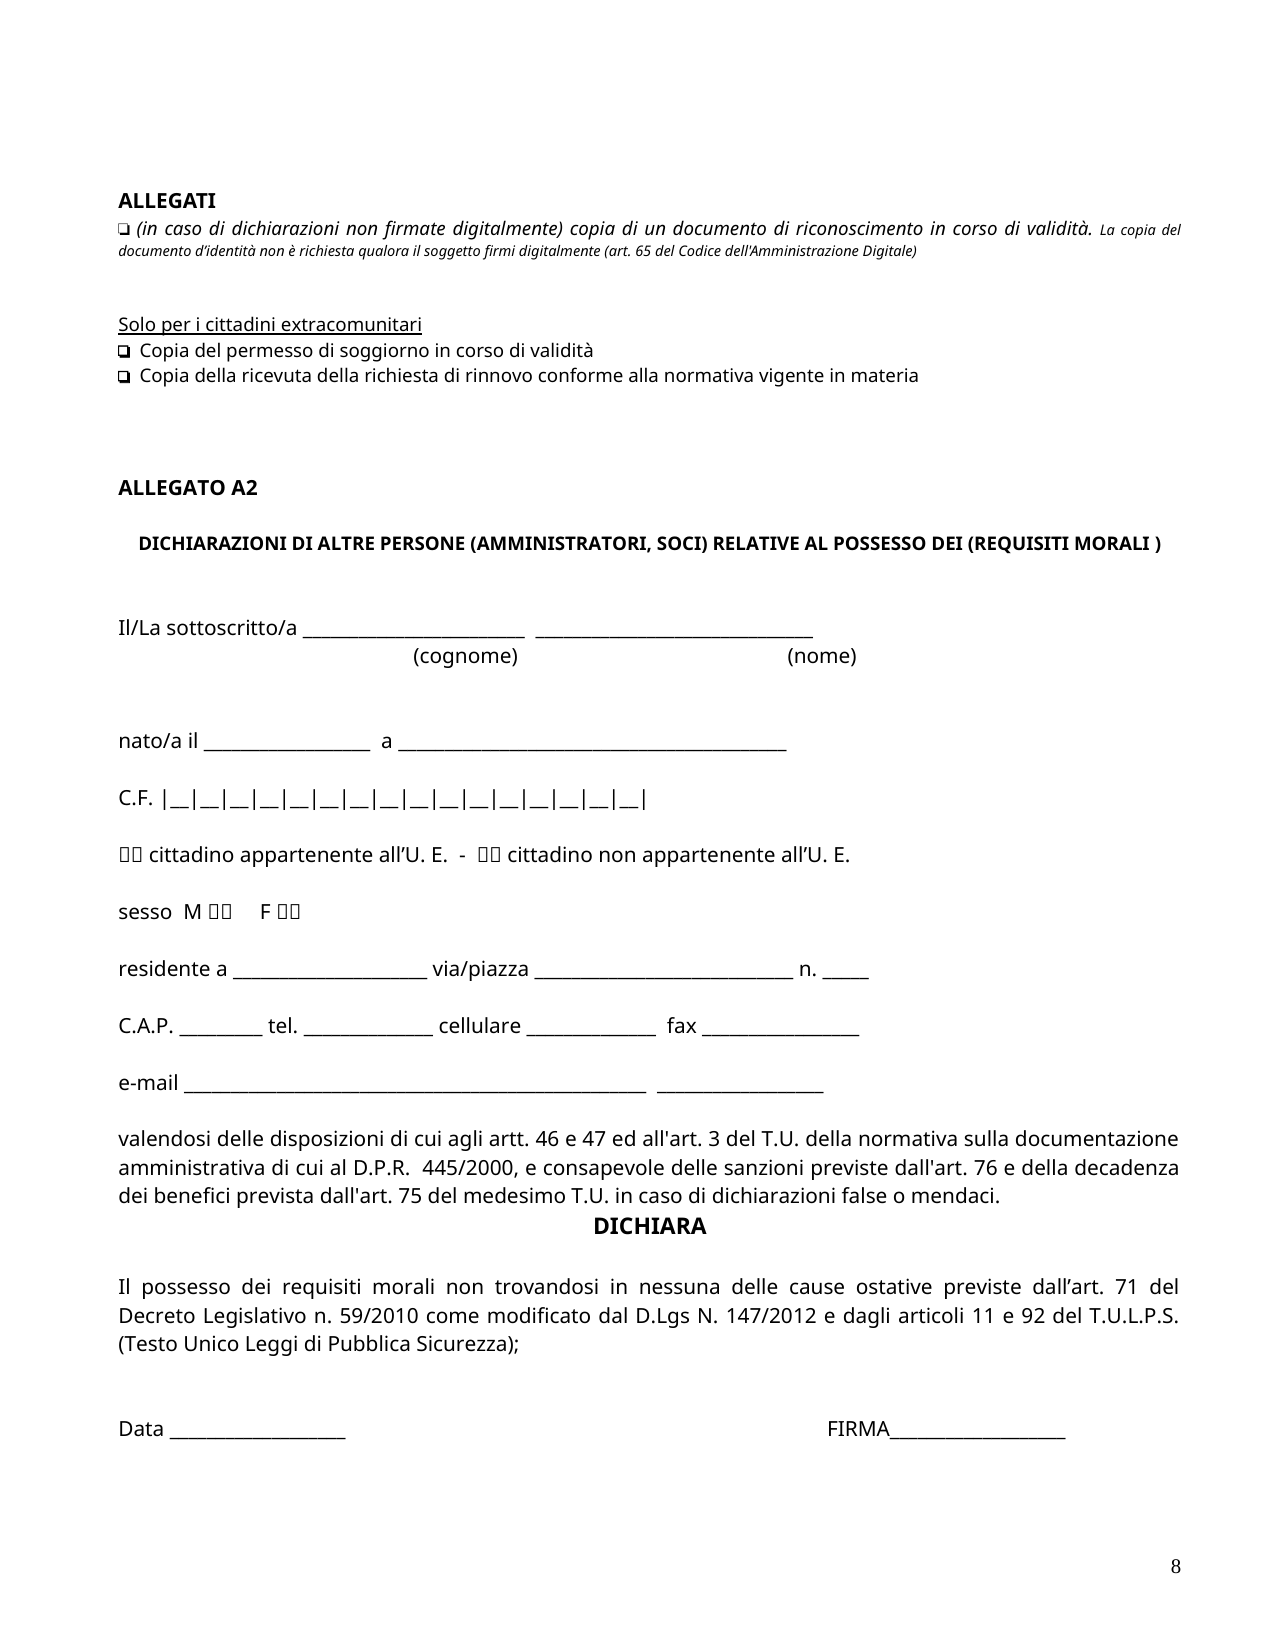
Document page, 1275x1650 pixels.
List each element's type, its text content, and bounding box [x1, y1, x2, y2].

text  cittadino appartenente all’U. E. -  cittadino non appartenente all’U. E. [118, 840, 1181, 869]
text C.A.P. _________ tel. ______________ cellulare ______________ fax _________________ [118, 1011, 1181, 1039]
text Data ___________________ FIRMA___________________ [118, 1414, 1181, 1443]
text  Copia del permesso di soggiorno in corso di validità [118, 337, 1181, 363]
text ALLEGATI  (in caso di dichiarazioni non firmate digitalmente) copia di un documento di riconoscimento in corso di validità. La copia del documento d’identità non è richiesta qualora il soggetto firmi digitalmente (art. 65 del Codice dell'Amministrazione Digitale) [118, 187, 1181, 260]
text C.F. |__|__|__|__|__|__|__|__|__|__|__|__|__|__|__|__| [118, 783, 1181, 812]
text valendosi delle disposizioni di cui agli artt. 46 e 47 ed all'art. 3 del T.U. della normativa sulla documentazione amministrativa di cui al D.P.R. 445/2000, e consapevole delle sanzioni previste dall'art. 76 e della decadenza dei benefici prevista dall'art. 75 del medesimo T.U. in caso di dichiarazioni false o mendaci. [118, 1124, 1181, 1210]
text nato/a il __________________ a __________________________________________ [118, 726, 1181, 755]
text Il/La sottoscritto/a ________________________ ______________________________ [118, 613, 1181, 641]
text DICHIARA [118, 1210, 1181, 1241]
text  Copia della ricevuta della richiesta di rinnovo conforme alla normativa vigente in materia [118, 363, 1181, 388]
text sesso M  F  [118, 897, 1181, 926]
subtitle Solo per i cittadini extracomunitari [118, 312, 1181, 337]
text e-mail __________________________________________________ __________________ [118, 1068, 1181, 1096]
text Il possesso dei requisiti morali non trovandosi in nessuna delle cause ostative previste dall’art. 71 del Decreto Legislativo n. 59/2010 come modificato dal D.Lgs N. 147/2012 e dagli articoli 11 e 92 del T.U.L.P.S. (Testo Unico Leggi di Pubblica Sicurezza); [118, 1272, 1181, 1358]
text residente a _____________________ via/piazza ____________________________ n. _____ [118, 954, 1181, 982]
text (cognome) (nome) [118, 641, 1181, 669]
text ALLEGATO A2 [118, 473, 1181, 502]
text DICHIARAZIONI DI ALTRE PERSONE (AMMINISTRATORI, SOCI) RELATIVE AL POSSESSO DEI (REQUISITI MORALI ) [118, 530, 1181, 556]
